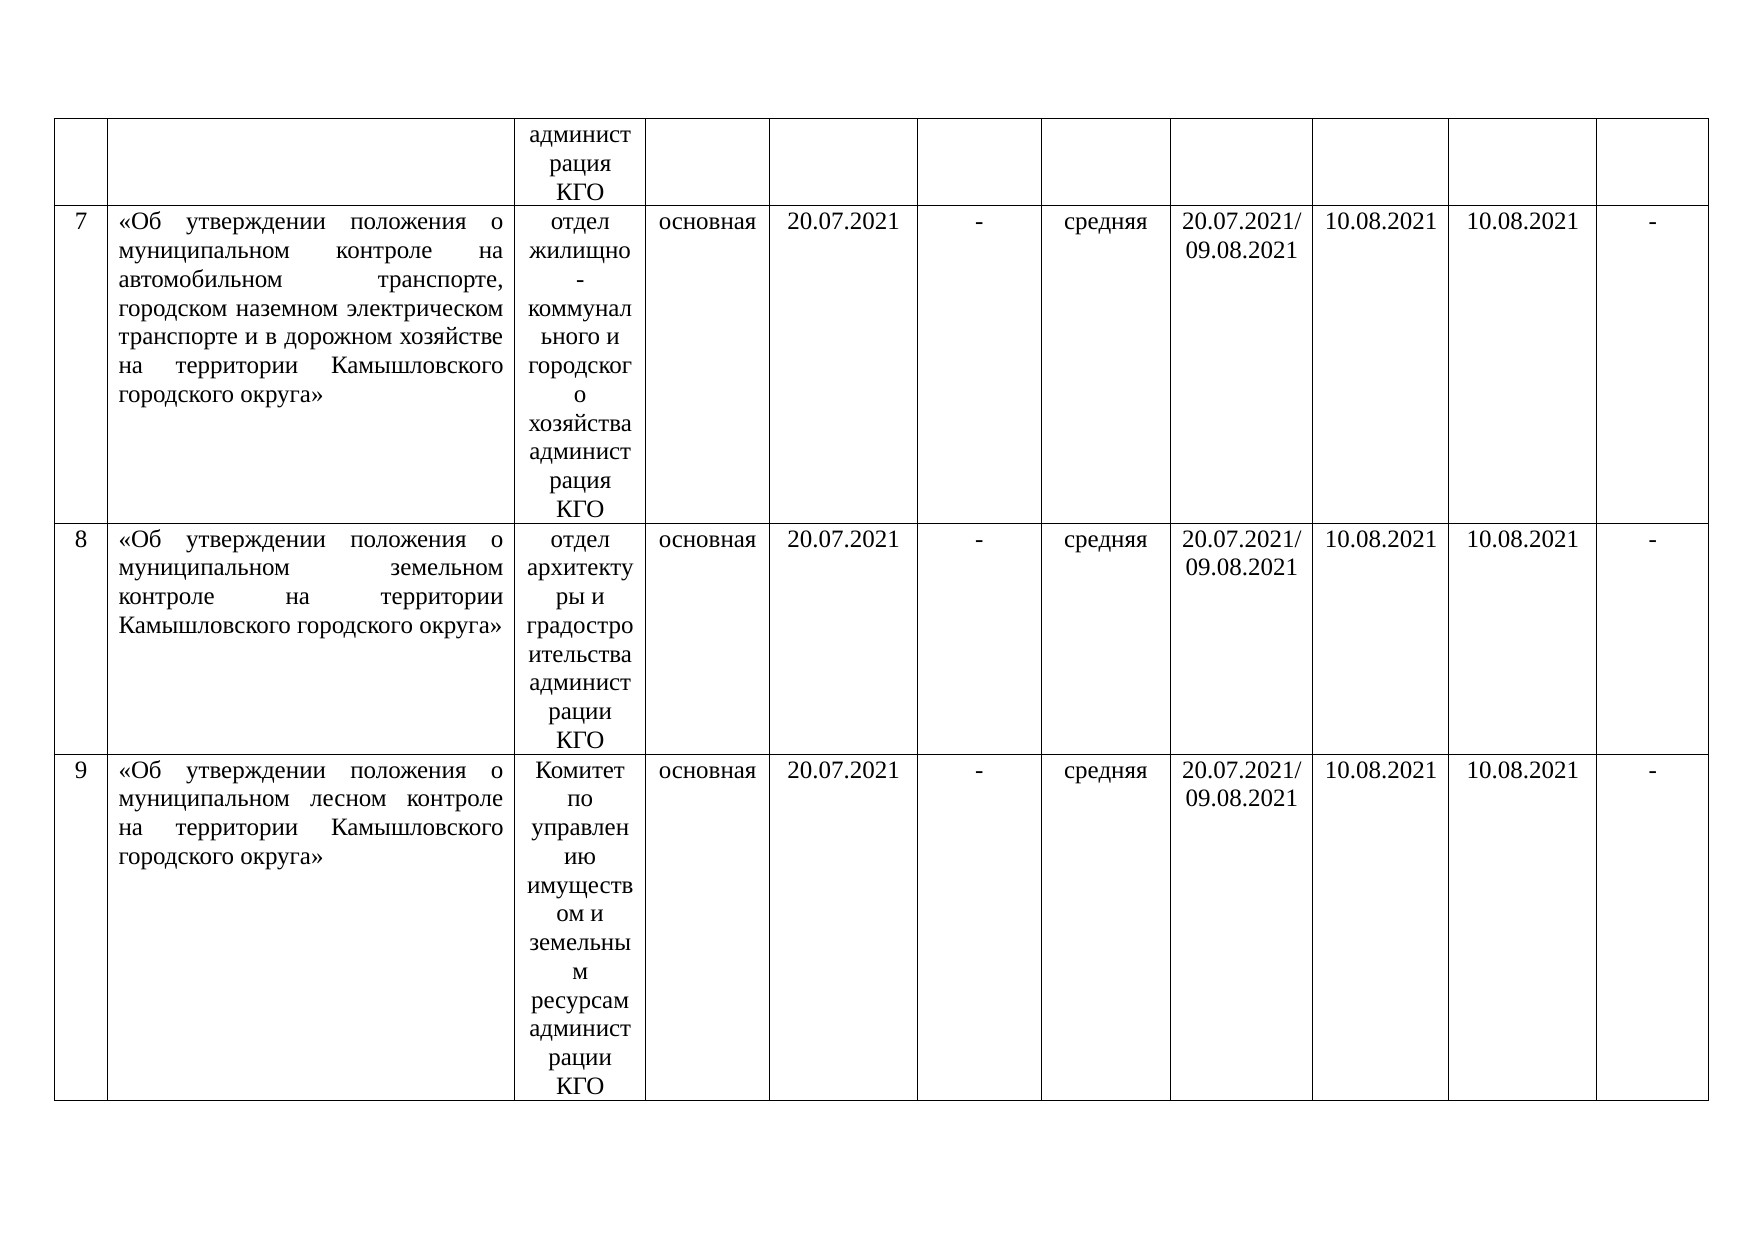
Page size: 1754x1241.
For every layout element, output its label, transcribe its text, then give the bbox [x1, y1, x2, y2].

table_cell - [918, 524, 1041, 754]
table_cell средняя [1042, 206, 1170, 523]
table_cell 10.08.2021 [1449, 755, 1596, 1100]
table_cell - [918, 755, 1041, 1100]
table_cell 10.08.2021 [1313, 755, 1448, 1100]
table_cell [646, 119, 769, 205]
table_cell - [1597, 119, 1708, 205]
table_cell средняя [1042, 755, 1170, 1100]
table_cell [108, 119, 514, 205]
table_cell [770, 119, 917, 205]
table_cell основная [646, 524, 769, 754]
table_cell 20.07.2021 [770, 206, 917, 523]
table_cell основная [646, 755, 769, 1100]
table_cell 20.07.2021 [770, 524, 917, 754]
table_cell 9 [55, 755, 107, 1100]
table_cell - [918, 206, 1041, 523]
table_cell [55, 119, 107, 205]
table_cell 20.07.2021/09.08.2021 [1171, 524, 1312, 754]
table_cell - [1597, 524, 1708, 754]
table_cell отдел жилищно-коммунального и городского хозяйства администрация КГО [515, 206, 645, 523]
table_cell основная [646, 206, 769, 523]
table_cell 8 [55, 524, 107, 754]
table_cell [1313, 119, 1448, 205]
table_cell 10.08.2021 [1449, 524, 1596, 754]
table_cell 20.07.2021/09.08.2021 [1171, 755, 1312, 1100]
table_cell Комитет по управлению имуществом и земельным ресурсам администрации КГО [515, 755, 645, 1100]
table_cell - [918, 119, 1041, 205]
table_cell отдел архитектуры и градостроительства администрации КГО [515, 524, 645, 754]
table_cell администрация КГО [515, 119, 645, 205]
table_cell 10.08.2021 [1313, 206, 1448, 523]
table_cell 20.07.2021/09.08.2021 [1171, 206, 1312, 523]
table_cell 7 [55, 206, 107, 523]
table_cell - [1597, 755, 1708, 1100]
table_cell [1449, 119, 1596, 205]
table_cell средняя [1042, 524, 1170, 754]
table_cell - [1597, 206, 1708, 523]
table_cell «Об утверждении положения о муниципальном земельном контроле на территории Камышловского городского округа» [108, 524, 514, 754]
table_cell [1042, 119, 1170, 205]
table_cell 10.08.2021 [1313, 524, 1448, 754]
table_cell 20.07.2021 [770, 755, 917, 1100]
table_cell 10.08.2021 [1449, 206, 1596, 523]
table_cell «Об утверждении положения о муниципальном лесном контроле на территории Камышловского городского округа» [108, 755, 514, 1100]
table_cell [1171, 119, 1312, 205]
table_cell «Об утверждении положения о муниципальном контроле на автомобильном транспорте, городском наземном электрическом транспорте и в дорожном хозяйстве на территории Камышловского городского округа» [108, 206, 514, 523]
